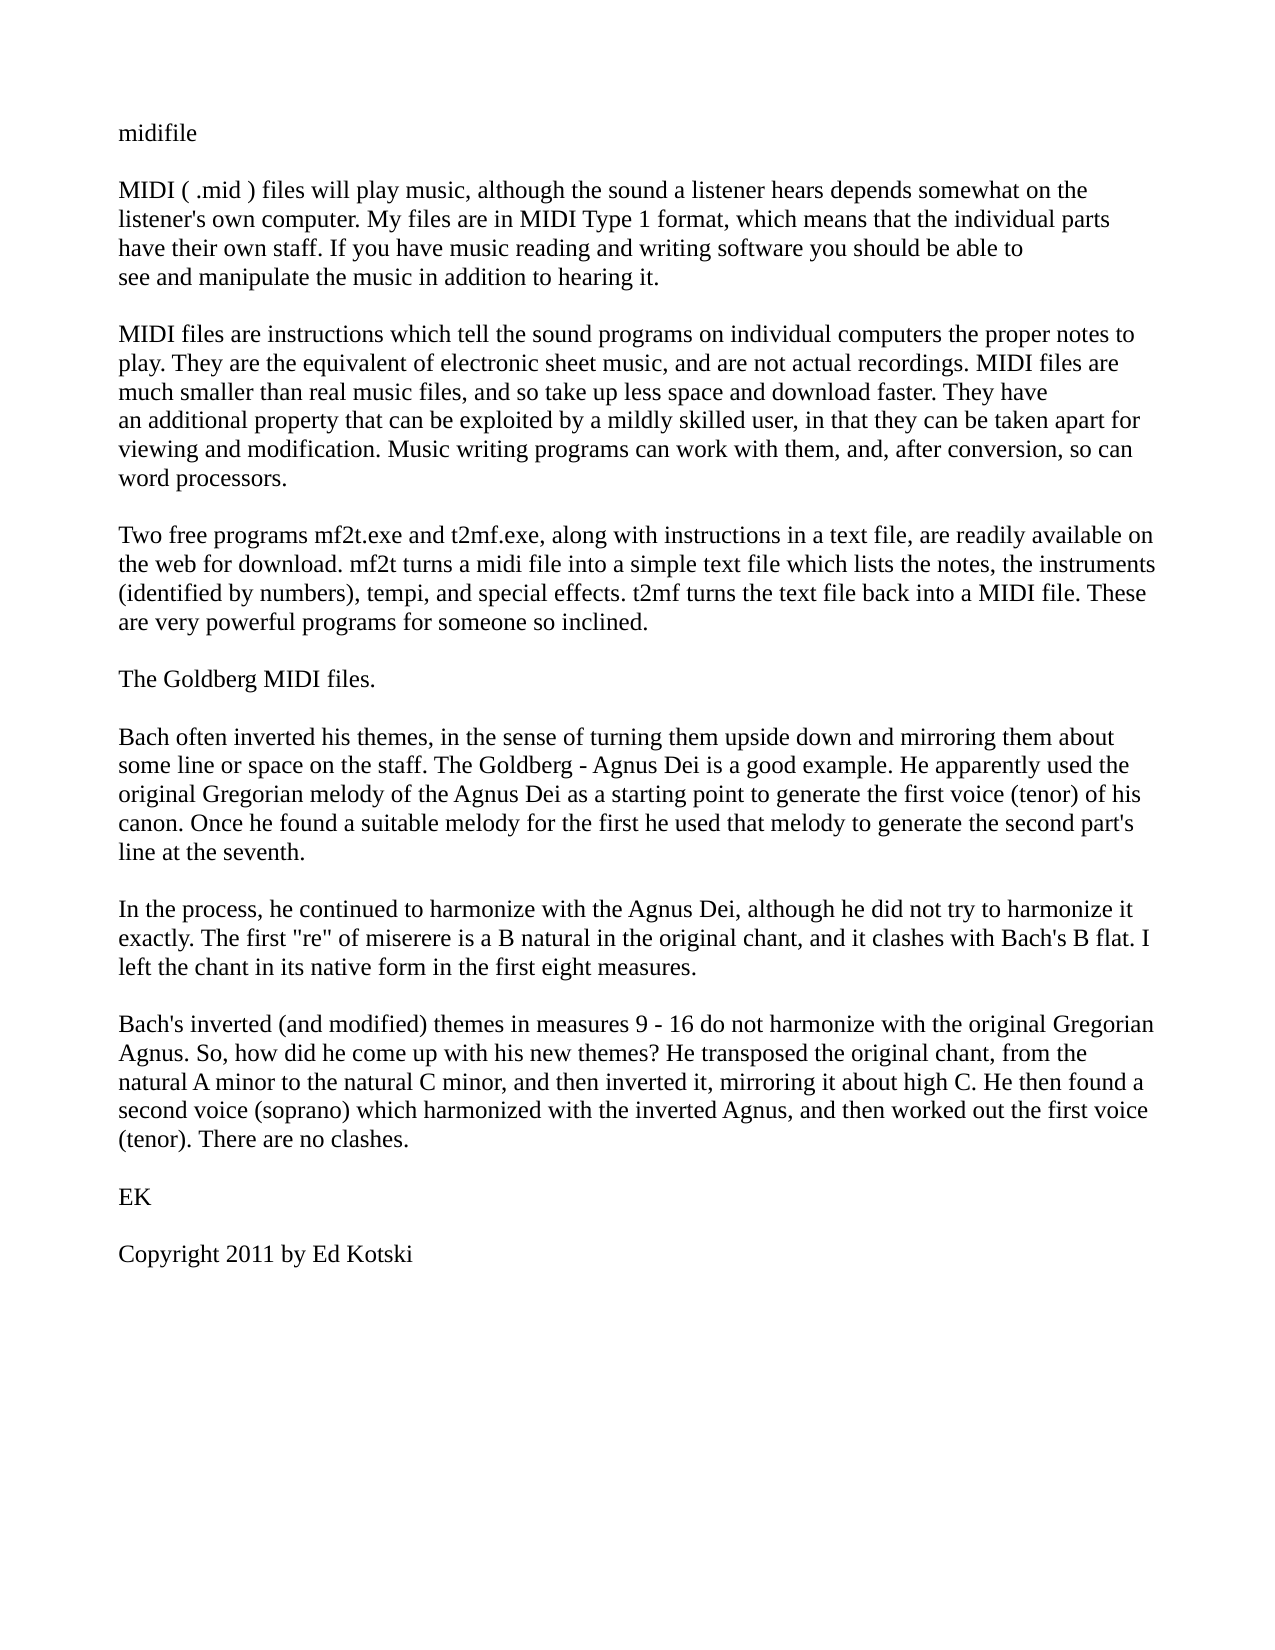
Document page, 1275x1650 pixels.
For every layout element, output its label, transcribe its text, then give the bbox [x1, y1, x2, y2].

text see and manipulate the music in addition to hearing it. [118, 262, 1157, 291]
text Two free programs mf2t.exe and t2mf.exe, along with instructions in a text file, are readily available on the web for download. mf2t turns a midi file into a simple text file which lists the notes, the instruments (identified by numbers), tempi, and special effects. t2mf turns the text file back into a MIDI file. These are very powerful programs for someone so inclined. [118, 521, 1157, 636]
text Bach often inverted his themes, in the sense of turning them upside down and mirroring them about some line or space on the staff. The Goldberg - Agnus Dei is a good example. He apparently used the original Gregorian melody of the Agnus Dei as a starting point to generate the first voice (tenor) of his canon. Once he found a suitable melody for the first he used that melody to generate the second part's line at the seventh. [118, 722, 1157, 866]
text MIDI files are instructions which tell the sound programs on individual computers the proper notes to play. They are the equivalent of electronic sheet music, and are not actual recordings. MIDI files are much smaller than real music files, and so take up less space and download faster. They have [118, 319, 1157, 406]
text The Goldberg MIDI files. [118, 664, 1157, 693]
text Copyright 2011 by Ed Kotski [118, 1239, 1157, 1268]
text an additional property that can be exploited by a mildly skilled user, in that they can be taken apart for viewing and modification. Music writing programs can work with them, and, after conversion, so can word processors. [118, 406, 1157, 492]
text In the process, he continued to harmonize with the Agnus Dei, although he did not try to harmonize it exactly. The first "re" of miserere is a B natural in the original chant, and it clashes with Bach's B flat. I [118, 894, 1157, 952]
text Bach's inverted (and modified) themes in measures 9 - 16 do not harmonize with the original Gregorian Agnus. So, how did he come up with his new themes? He transposed the original chant, from the natural A minor to the natural C minor, and then inverted it, mirroring it about high C. He then found a second voice (soprano) which harmonized with the inverted Agnus, and then worked out the first voice (tenor). There are no clashes. [118, 1009, 1157, 1153]
text left the chant in its native form in the first eight measures. [118, 952, 1157, 981]
text midifile [118, 118, 1157, 147]
text MIDI ( .mid ) files will play music, although the sound a listener hears depends somewhat on the listener's own computer. My files are in MIDI Type 1 format, which means that the individual parts have their own staff. If you have music reading and writing software you should be able to [118, 176, 1157, 262]
text EK [118, 1182, 1157, 1211]
